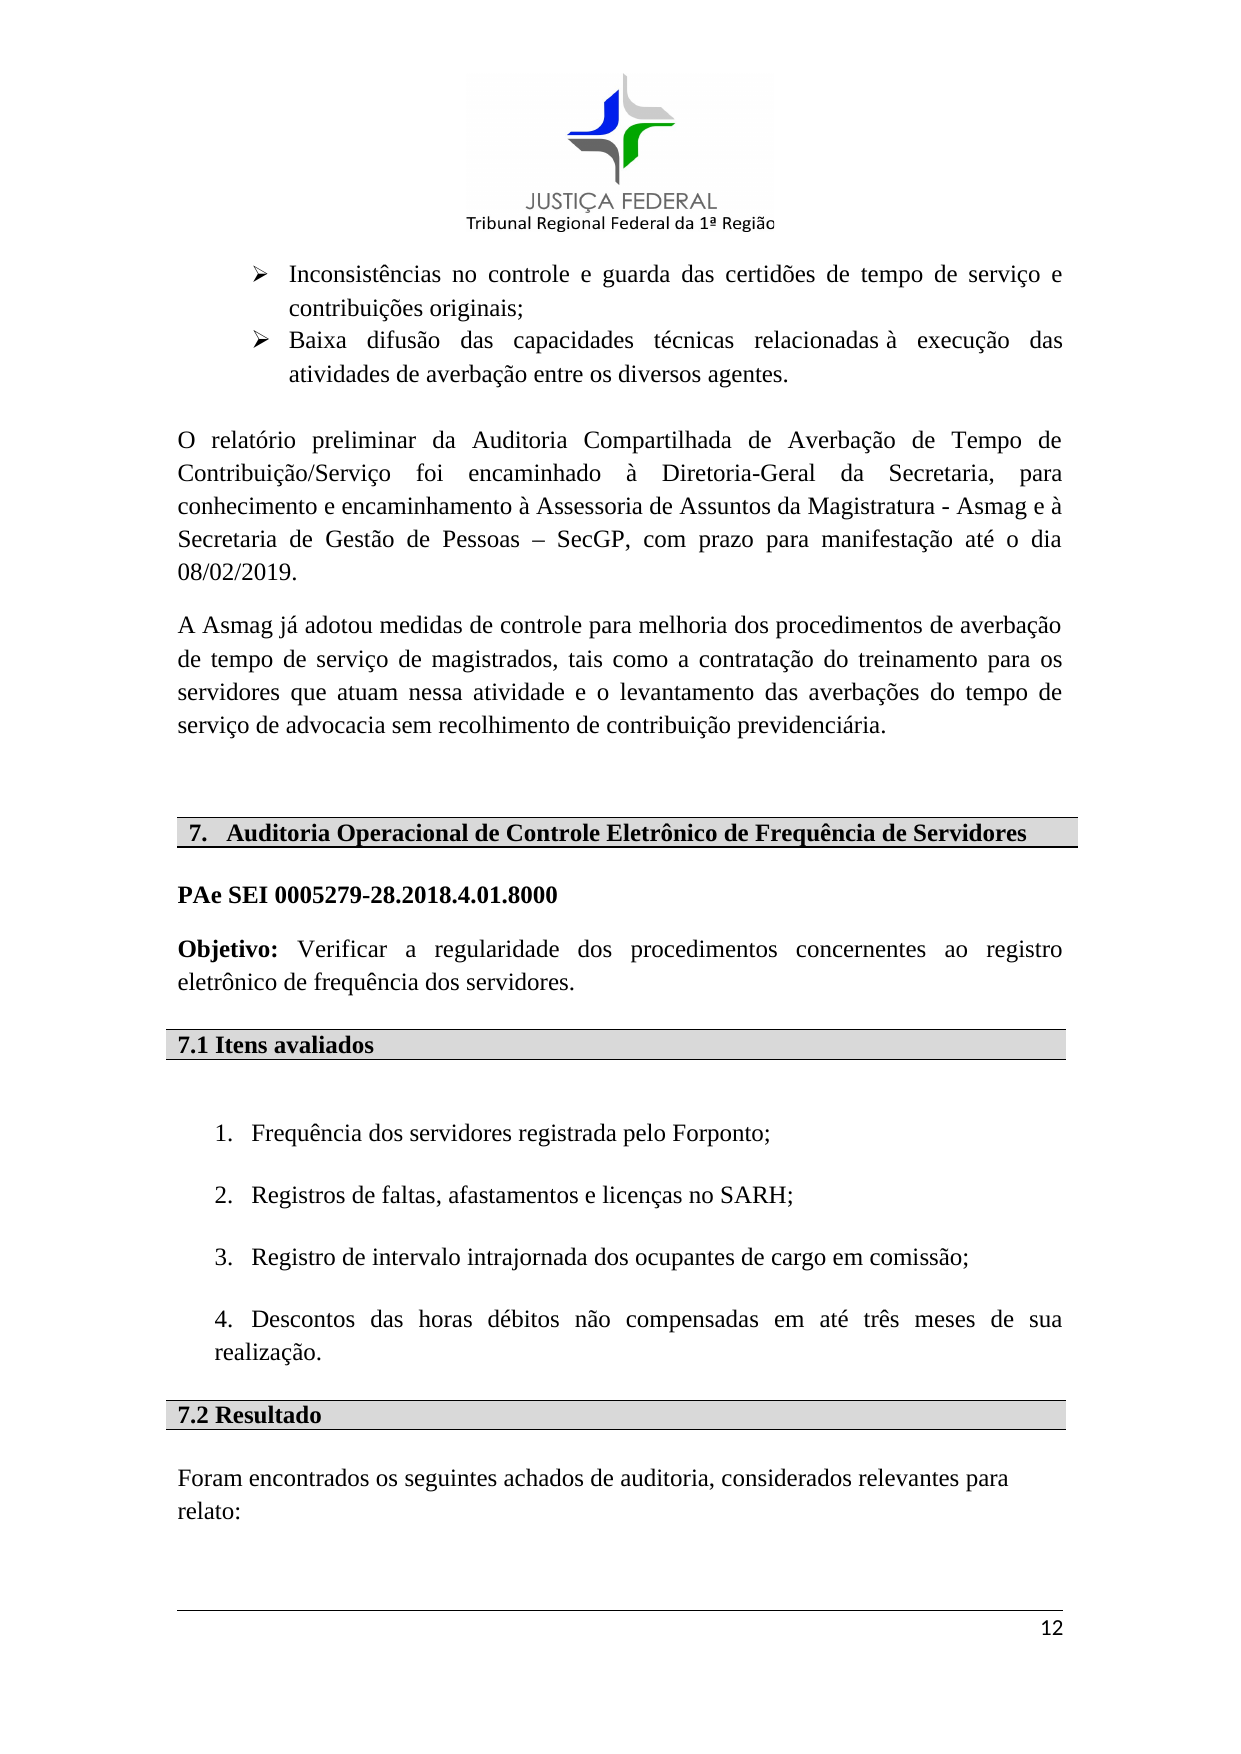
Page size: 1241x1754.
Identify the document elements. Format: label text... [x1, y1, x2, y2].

list Frequência dos servidores registrada pelo Forponto; [214, 1118, 1063, 1147]
list Registro de intervalo intrajornada dos ocupantes de cargo em comissão; [214, 1242, 1063, 1271]
list Baixa difusão das capacidades técnicas relacionadas à execução das atividades de averbação entre os diversos agentes. [251, 326, 1063, 387]
list Registros de faltas, afastamentos e licenças no SARH; [214, 1180, 1063, 1209]
list Objetivo: Verificar a regularidade dos procedimentos concernentes ao registro eletrônico de frequência dos servidores. [177, 934, 1063, 996]
text PAe SEI 0005279-28.2018.4.01.8000 [177, 880, 1063, 909]
list Descontos das horas débitos não compensadas em até três meses de sua realização. [214, 1304, 1063, 1366]
table_header 7.1 Itens avaliados [166, 1030, 1066, 1059]
list Inconsistências no controle e guarda das certidões de tempo de serviço e contribuições originais; [251, 259, 1063, 321]
text O relatório preliminar da Auditoria Compartilhada de Averbação de Tempo de Contribuição/Serviço foi encaminhado à Diretoria-Geral da Secretaria, para conhecimento e encaminhamento à Assessoria de Assuntos da Magistratura - Asmag e à Secretaria de Gestão de Pessoas – SecGP, com prazo para manifestação até o dia 08/02/2019. [177, 425, 1063, 586]
table_header 7. Auditoria Operacional de Controle Eletrônico de Frequência de Servidores [177, 818, 1078, 846]
table_header 7.2 Resultado [166, 1401, 1066, 1429]
picture [466, 73, 775, 232]
text Foram encontrados os seguintes achados de auditoria, considerados relevantes para relato: [177, 1463, 1063, 1525]
text A Asmag já adotou medidas de controle para melhoria dos procedimentos de averbação de tempo de serviço de magistrados, tais como a contratação do treinamento para os servidores que atuam nessa atividade e o levantamento das averbações do tempo de serviço de advocacia sem recolhimento de contribuição previdenciária. [177, 611, 1063, 738]
